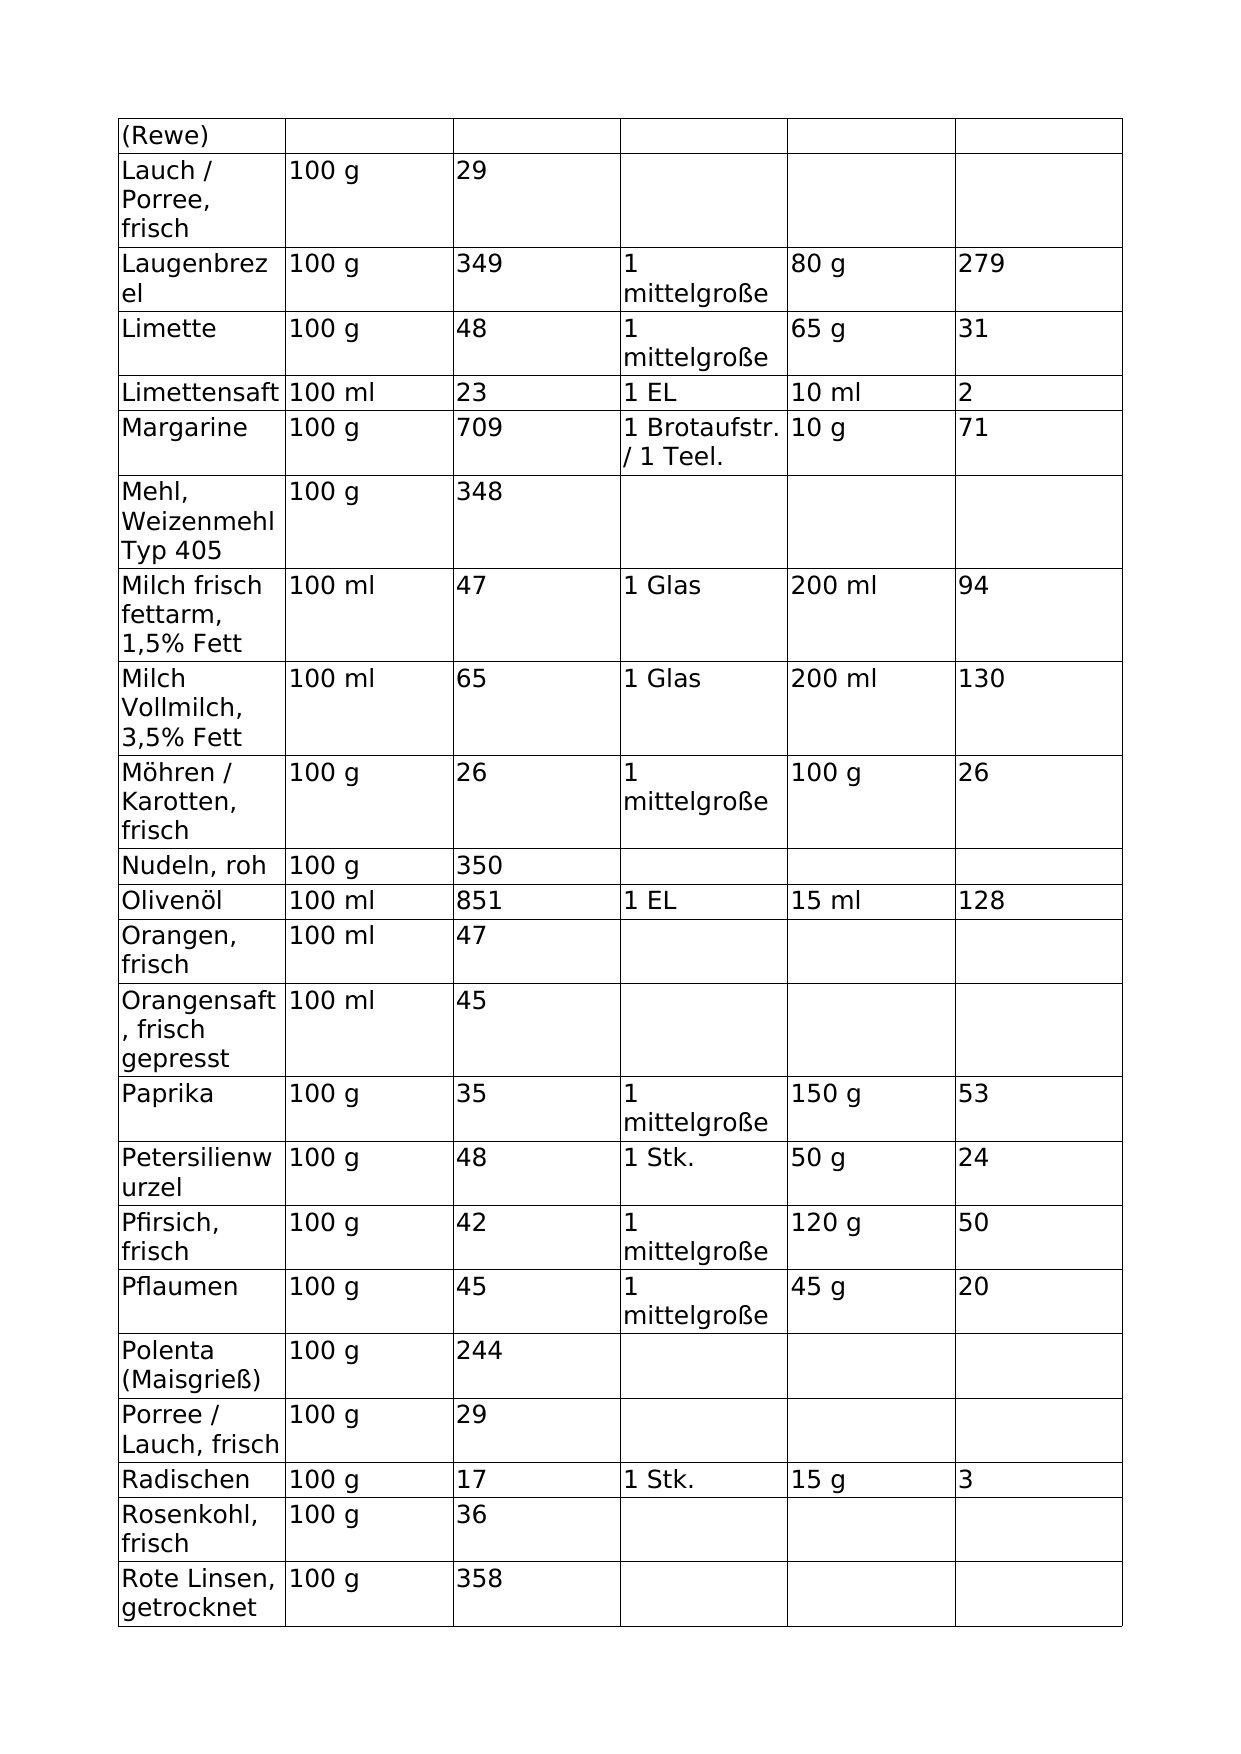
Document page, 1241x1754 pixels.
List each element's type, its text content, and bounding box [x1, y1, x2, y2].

table_cell 100 g [286, 1077, 453, 1141]
table_cell 100 g [788, 756, 955, 848]
table_cell [956, 1562, 1122, 1626]
table_cell 100 g [286, 1334, 453, 1398]
table_cell 348 [454, 476, 620, 568]
table_cell [956, 476, 1122, 568]
table_cell 100 g [286, 1142, 453, 1205]
table_cell 100 g [286, 849, 453, 883]
table_cell 244 [454, 1334, 620, 1398]
table_cell 47 [454, 569, 620, 661]
table_cell 100 ml [286, 662, 453, 755]
table_cell 120 g [788, 1206, 955, 1269]
table_cell Margarine [119, 411, 285, 474]
table_cell 24 [956, 1142, 1122, 1205]
table_cell 20 [956, 1270, 1122, 1333]
table_cell [621, 984, 787, 1076]
table_cell Orangensaft, frisch gepresst [119, 984, 285, 1076]
table_cell 1 mittelgroße [621, 312, 787, 375]
table_cell [956, 984, 1122, 1076]
table_cell Lauch / Porree, frisch [119, 154, 285, 247]
table_cell 15 g [788, 1463, 955, 1497]
table_cell 10 ml [788, 376, 955, 410]
table_cell 349 [454, 248, 620, 311]
table_cell Porree / Lauch, frisch [119, 1399, 285, 1462]
table_cell 100 ml [286, 376, 453, 410]
table_cell 128 [956, 885, 1122, 918]
table_cell [956, 1498, 1122, 1561]
table_cell 45 g [788, 1270, 955, 1333]
table_cell Möhren / Karotten, frisch [119, 756, 285, 848]
table_cell 15 ml [788, 885, 955, 918]
table_cell 100 g [286, 411, 453, 474]
table_cell Olivenöl [119, 885, 285, 918]
table_cell Milch frisch fettarm, 1,5% Fett [119, 569, 285, 661]
table_cell [788, 1498, 955, 1561]
table_cell 1 Brotaufstr. / 1 Teel. [621, 411, 787, 474]
table_cell 31 [956, 312, 1122, 375]
table_cell 100 g [286, 248, 453, 311]
table_cell 36 [454, 1498, 620, 1561]
table_cell 100 g [286, 1206, 453, 1269]
table_cell 358 [454, 1562, 620, 1626]
table_cell 48 [454, 1142, 620, 1205]
table_cell [956, 154, 1122, 247]
table_cell 130 [956, 662, 1122, 755]
table_cell 100 ml [286, 885, 453, 918]
table_cell 100 g [286, 1399, 453, 1462]
table_cell 1 mittelgroße [621, 1206, 787, 1269]
table_cell 1 Glas [621, 569, 787, 661]
table_cell 100 g [286, 756, 453, 848]
table_cell 29 [454, 1399, 620, 1462]
table_cell Pfirsich, frisch [119, 1206, 285, 1269]
table_cell Rote Linsen, getrocknet [119, 1562, 285, 1626]
table_cell 94 [956, 569, 1122, 661]
table_cell [956, 849, 1122, 883]
table_cell 17 [454, 1463, 620, 1497]
table_cell [788, 1562, 955, 1626]
table_cell 100 g [286, 312, 453, 375]
table_cell [621, 119, 787, 153]
table_cell 100 g [286, 1270, 453, 1333]
table_cell 71 [956, 411, 1122, 474]
table_cell [621, 849, 787, 883]
table_cell 200 ml [788, 569, 955, 661]
table_cell Nudeln, roh [119, 849, 285, 883]
table_cell 26 [454, 756, 620, 848]
table_cell 50 g [788, 1142, 955, 1205]
table_cell 100 g [286, 1498, 453, 1561]
table_cell 1 Glas [621, 662, 787, 755]
table_cell [788, 1334, 955, 1398]
table_cell [788, 1399, 955, 1462]
table_cell 26 [956, 756, 1122, 848]
table_cell 35 [454, 1077, 620, 1141]
table_cell 1 EL [621, 376, 787, 410]
table_cell 53 [956, 1077, 1122, 1141]
table_cell Mehl, Weizenmehl Typ 405 [119, 476, 285, 568]
table_cell [621, 1334, 787, 1398]
table_cell 1 Stk. [621, 1463, 787, 1497]
table_cell [788, 984, 955, 1076]
table_cell Milch Vollmilch, 3,5% Fett [119, 662, 285, 755]
table_cell 29 [454, 154, 620, 247]
table_cell 1 mittelgroße [621, 756, 787, 848]
table_cell Paprika [119, 1077, 285, 1141]
table_cell Limettensaft [119, 376, 285, 410]
table_cell [454, 119, 620, 153]
table_cell 45 [454, 984, 620, 1076]
table_cell 2 [956, 376, 1122, 410]
table_cell 50 [956, 1206, 1122, 1269]
table_cell [621, 154, 787, 247]
table_cell [621, 1562, 787, 1626]
table_cell 100 g [286, 476, 453, 568]
table_cell [788, 476, 955, 568]
table_cell 200 ml [788, 662, 955, 755]
table_cell Radischen [119, 1463, 285, 1497]
table_cell Rosenkohl, frisch [119, 1498, 285, 1561]
table_cell 279 [956, 248, 1122, 311]
table_cell 42 [454, 1206, 620, 1269]
table_cell [788, 154, 955, 247]
table_cell Petersilienwurzel [119, 1142, 285, 1205]
table_cell (Rewe) [119, 119, 285, 153]
table_cell [788, 920, 955, 983]
table_cell 1 mittelgroße [621, 1270, 787, 1333]
table_cell 23 [454, 376, 620, 410]
table_cell 350 [454, 849, 620, 883]
table_cell [621, 476, 787, 568]
table_cell Pflaumen [119, 1270, 285, 1333]
table_cell 1 EL [621, 885, 787, 918]
table_cell [621, 1399, 787, 1462]
table_cell 100 g [286, 154, 453, 247]
table_cell [788, 119, 955, 153]
table_cell [788, 849, 955, 883]
table_cell 851 [454, 885, 620, 918]
table_cell 100 g [286, 1562, 453, 1626]
table_cell 3 [956, 1463, 1122, 1497]
table_cell 1 mittelgroße [621, 1077, 787, 1141]
table_cell 100 ml [286, 984, 453, 1076]
table_cell [956, 1334, 1122, 1398]
table_cell 10 g [788, 411, 955, 474]
table_cell [621, 1498, 787, 1561]
table_cell [956, 920, 1122, 983]
table_cell [621, 920, 787, 983]
table_cell Laugenbrezel [119, 248, 285, 311]
table_cell 47 [454, 920, 620, 983]
table_cell [956, 1399, 1122, 1462]
table_cell 45 [454, 1270, 620, 1333]
table_cell 65 [454, 662, 620, 755]
table_cell 80 g [788, 248, 955, 311]
table_cell Polenta (Maisgrieß) [119, 1334, 285, 1398]
table_cell 1 mittelgroße [621, 248, 787, 311]
table_cell [286, 119, 453, 153]
table_cell 48 [454, 312, 620, 375]
table_cell Limette [119, 312, 285, 375]
table_cell [956, 119, 1122, 153]
table_cell 100 ml [286, 569, 453, 661]
table_cell 150 g [788, 1077, 955, 1141]
table_cell 100 g [286, 1463, 453, 1497]
table_cell 1 Stk. [621, 1142, 787, 1205]
table_cell 709 [454, 411, 620, 474]
table_cell 65 g [788, 312, 955, 375]
table_cell 100 ml [286, 920, 453, 983]
table_cell Orangen, frisch [119, 920, 285, 983]
